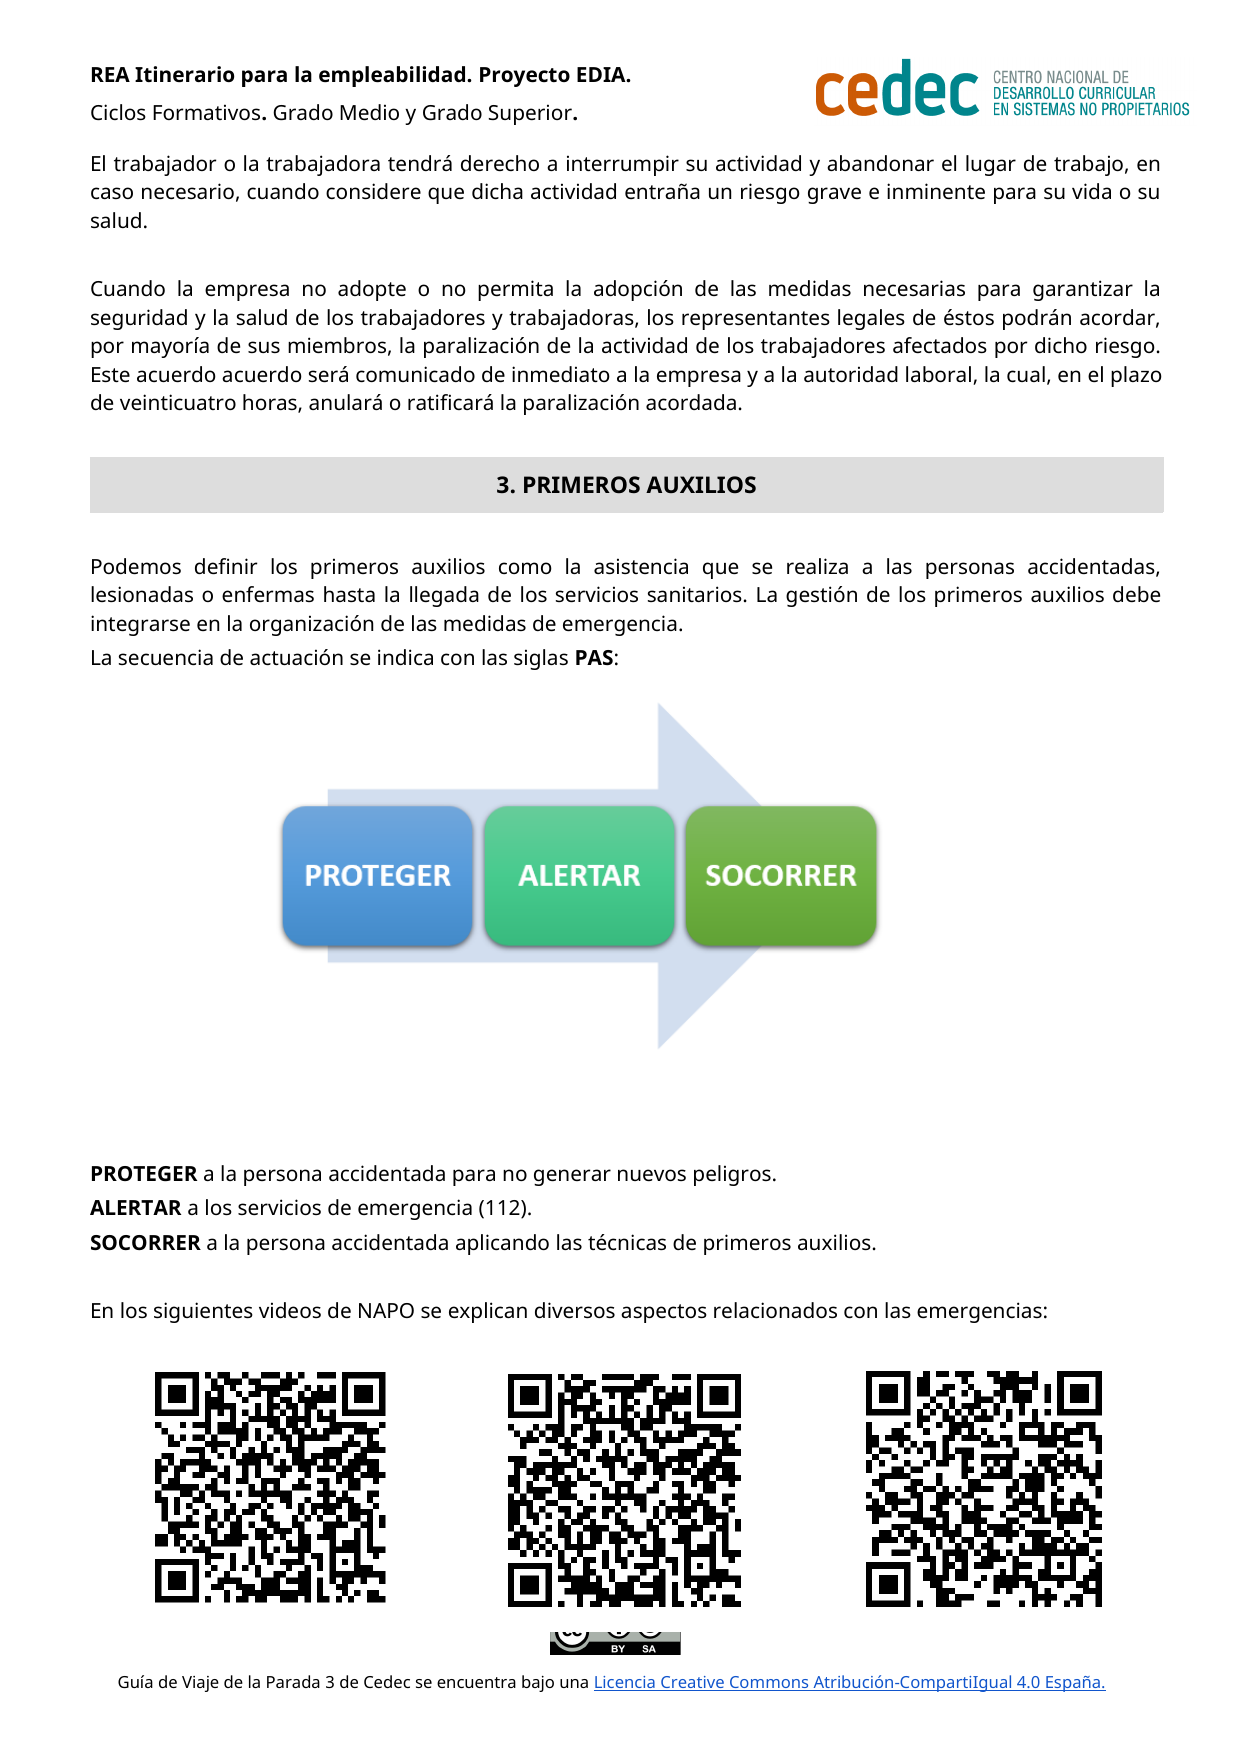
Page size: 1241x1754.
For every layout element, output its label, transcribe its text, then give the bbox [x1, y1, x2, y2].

text Podemos definir los primeros auxilios como la asistencia que se realiza a las personas accidentadas, lesionadas o enfermas hasta la llegada de los servicios sanitarios. La gestión de los primeros auxilios debe integrarse en la organización de las medidas de emergencia. [90, 552, 1163, 637]
text La secuencia de actuación se indica con las siglas PAS: [90, 643, 1163, 672]
picture [840, 1346, 1127, 1632]
text SOCORRER a la persona accidentada aplicando las técnicas de primeros auxilios. [90, 1228, 1163, 1256]
text ALERTAR a los servicios de emergencia (112). [90, 1193, 1163, 1222]
text Cuando la empresa no adopte o no permita la adopción de las medidas necesarias para garantizar la seguridad y la salud de los trabajadores y trabajadoras, los representantes legales de éstos podrán acordar, por mayoría de sus miembros, la paralización de la actividad de los trabajadores afectados por dicho riesgo. Este acuerdo acuerdo será comunicado de inmediato a la empresa y a la autoridad laboral, la cual, en el plazo de veinticuatro horas, anulará o ratificará la paralización acordada. [90, 274, 1163, 417]
picture [813, 57, 1198, 126]
table_header [90, 1331, 447, 1594]
text PROTEGER a la persona accidentada para no generar nuevos peligros. [90, 1159, 1163, 1187]
picture [482, 1349, 766, 1655]
table_header 3. PRIMEROS AUXILIOS [91, 458, 1163, 512]
text En los siguientes videos de NAPO se explican diversos aspectos relacionados con las emergencias: [90, 1296, 1163, 1325]
text El trabajador o la trabajadora tendrá derecho a interrumpir su actividad y abandonar el lugar de trabajo, en caso necesario, cuando considere que dicha actividad entraña un riesgo grave e inminente para su vida o su salud. [90, 149, 1163, 234]
picture [130, 1347, 410, 1627]
table_header [448, 1331, 805, 1594]
table_header [805, 1331, 1163, 1594]
picture [259, 698, 896, 1054]
